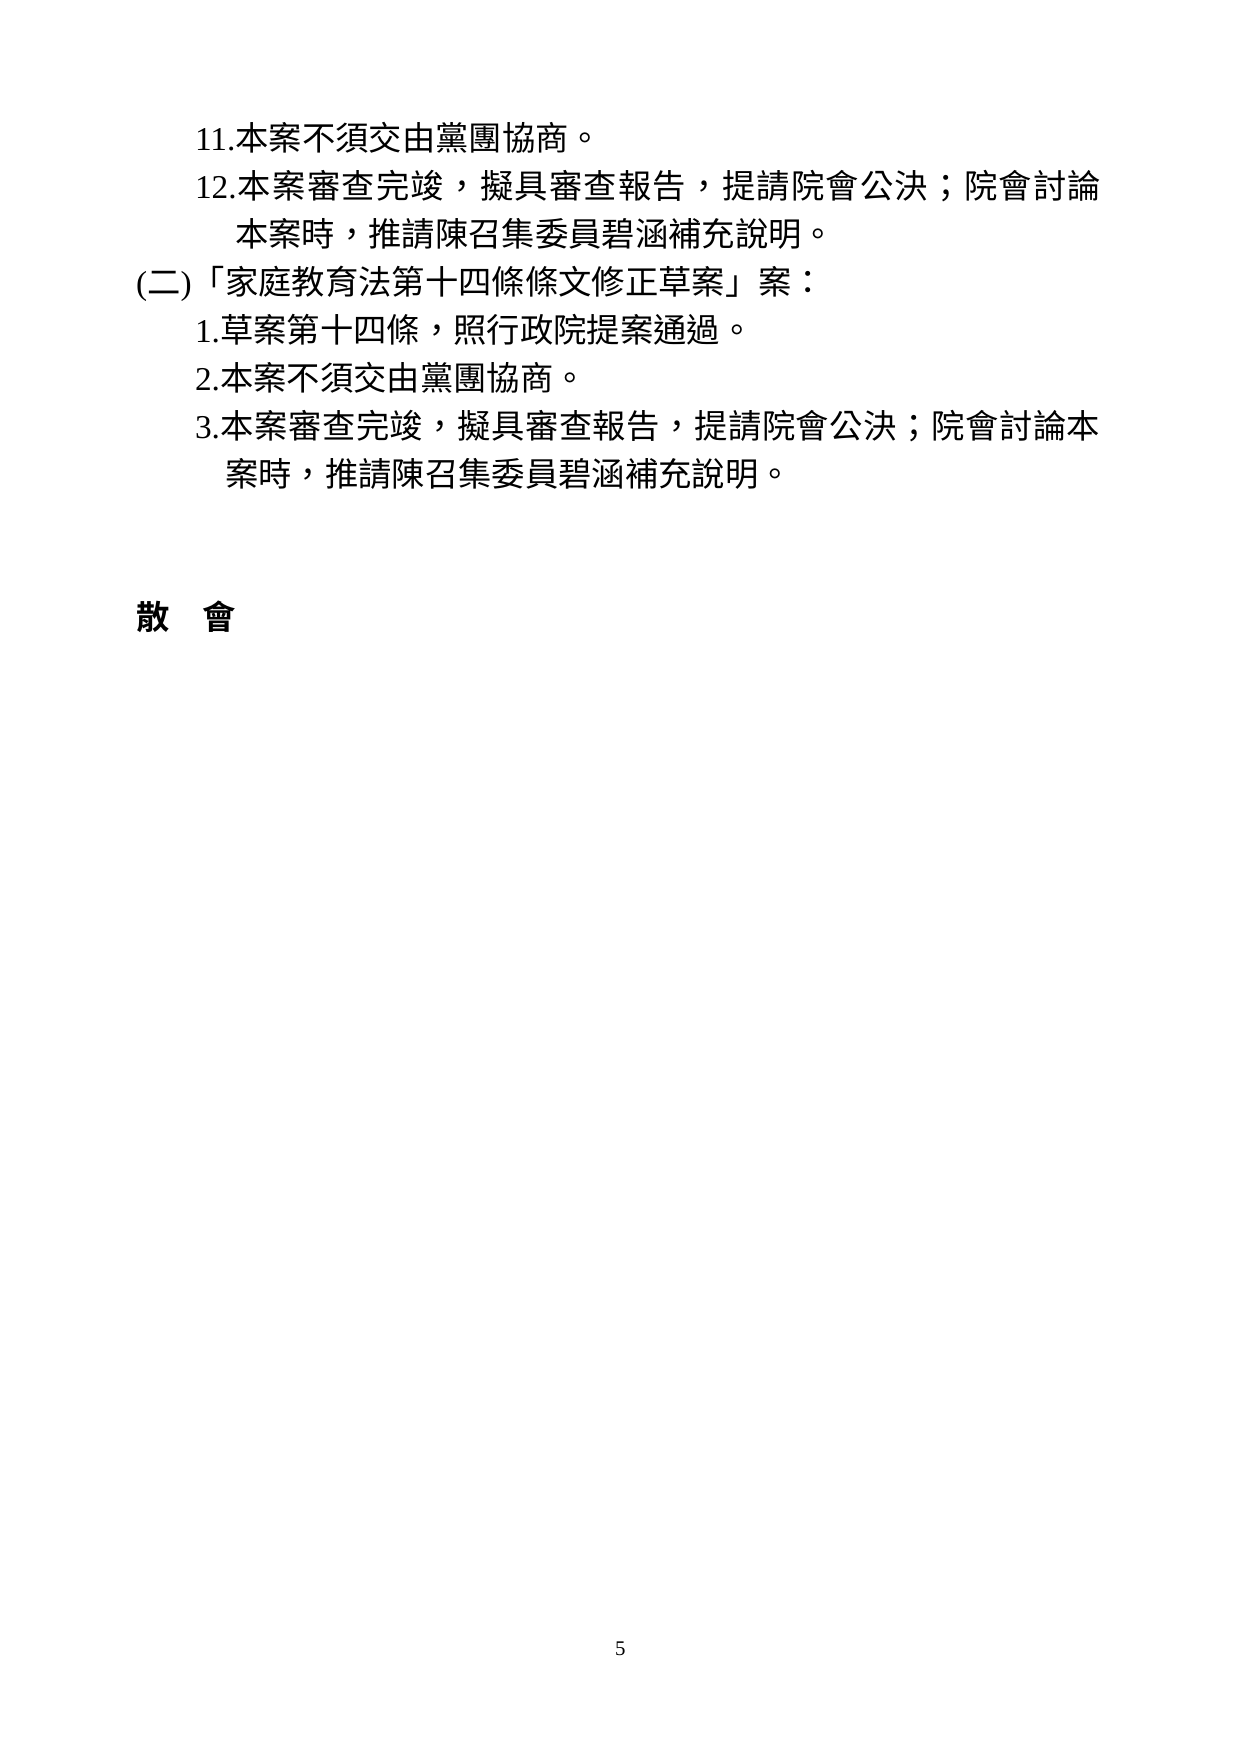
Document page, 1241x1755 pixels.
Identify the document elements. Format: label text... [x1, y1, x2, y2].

text 12.本案審查完竣，擬具審查報告，提請院會公決；院會討論本案時，推請陳召集委員碧涵補充說明。 [195, 160, 1102, 256]
text 3.本案審查完竣，擬具審查報告，提請院會公決；院會討論本案時，推請陳召集委員碧涵補充說明。 [195, 400, 1102, 496]
text (二)「家庭教育法第十四條條文修正草案」案： [136, 256, 1102, 304]
text 2.本案不須交由黨團協商。 [195, 352, 1102, 400]
text 11.本案不須交由黨團協商。 [195, 112, 1102, 160]
text 散 會 [136, 591, 1102, 639]
text 1.草案第十四條，照行政院提案通過。 [195, 304, 1102, 352]
